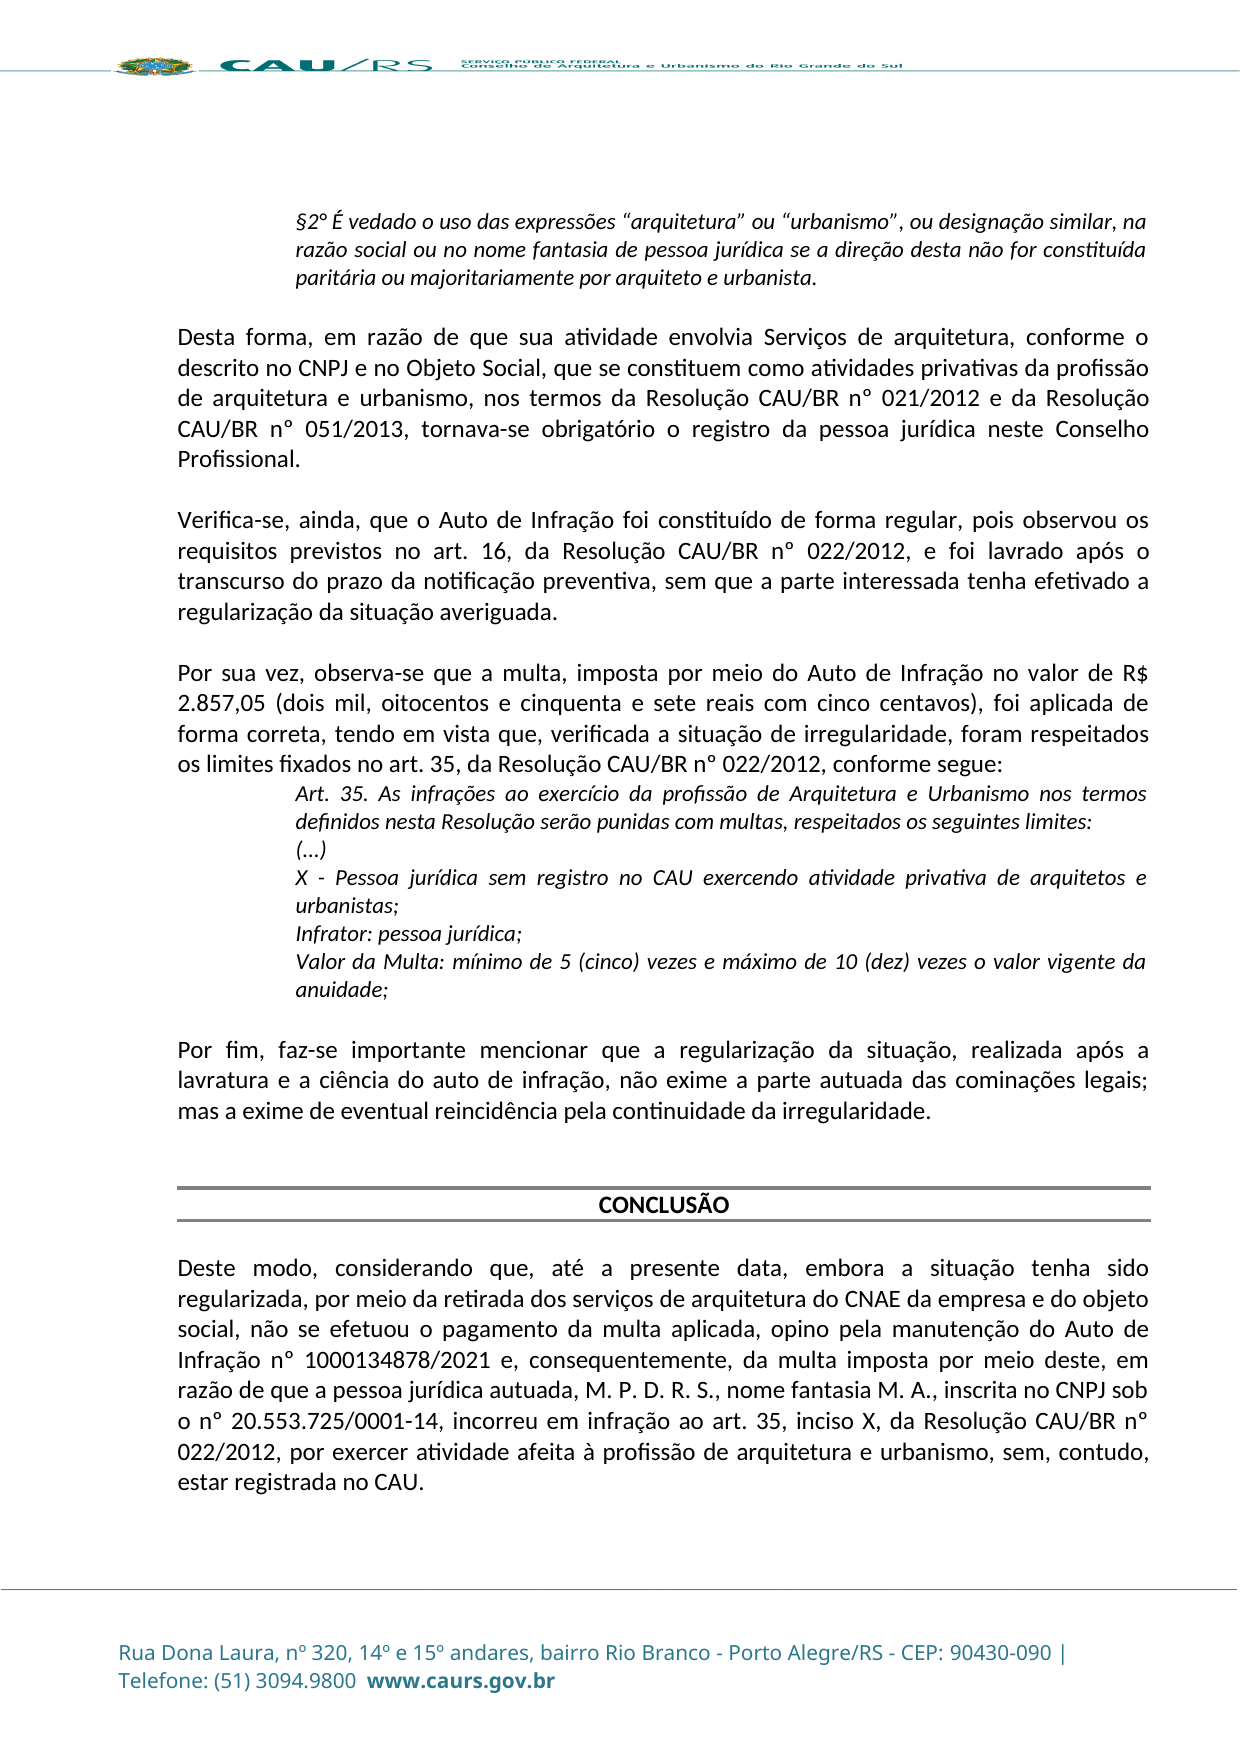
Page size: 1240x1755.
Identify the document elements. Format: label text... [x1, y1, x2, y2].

text Deste modo, considerando que, até a presente data, embora a situação tenha sido regularizada, por meio da retirada dos serviços de arquitetura do CNAE da empresa e do objeto social, não se efetuou o pagamento da multa aplicada, opino pela manutenção do Auto de Infração nº 1000134878/2021 e, consequentemente, da multa imposta por meio deste, em razão de que a pessoa jurídica autuada, M. P. D. R. S., nome fantasia M. A., inscrita no CNPJ sob o nº 20.553.725/0001-14, incorreu em infração ao art. 35, inciso X, da Resolução CAU/BR nº 022/2012, por exercer atividade afeita à profissão de arquitetura e urbanismo, sem, contudo, estar registrada no CAU. [177, 1253, 1151, 1497]
text Infrator: pessoa jurídica; [295, 919, 1151, 947]
text Valor da Multa: mínimo de 5 (cinco) vezes e máximo de 10 (dez) vezes o valor vigente da anuidade; [295, 947, 1151, 1003]
text (...) [295, 835, 1151, 863]
text Art. 35. As infrações ao exercício da profissão de Arquitetura e Urbanismo nos termos definidos nesta Resolução serão punidas com multas, respeitados os seguintes limites: [295, 779, 1151, 835]
text Por fim, faz-se importante mencionar que a regularização da situação, realizada após a lavratura e a ciência do auto de infração, não exime a parte autuada das cominações legais; mas a exime de eventual reincidência pela continuidade da irregularidade. [177, 1034, 1151, 1125]
table_header CONCLUSÃO [177, 1190, 1151, 1219]
text Desta forma, em razão de que sua atividade envolvia Serviços de arquitetura, conforme o descrito no CNPJ e no Objeto Social, que se constituem como atividades privativas da profissão de arquitetura e urbanismo, nos termos da Resolução CAU/BR nº 021/2012 e da Resolução CAU/BR nº 051/2013, tornava-se obrigatório o registro da pessoa jurídica neste Conselho Profissional. [177, 321, 1151, 474]
text Verifica-se, ainda, que o Auto de Infração foi constituído de forma regular, pois observou os requisitos previstos no art. 16, da Resolução CAU/BR nº 022/2012, e foi lavrado após o transcurso do prazo da notificação preventiva, sem que a parte interessada tenha efetivado a regularização da situação averiguada. [177, 504, 1151, 627]
text X - Pessoa jurídica sem registro no CAU exercendo atividade privativa de arquitetos e urbanistas; [295, 863, 1151, 919]
text §2° É vedado o uso das expressões “arquitetura” ou “urbanismo”, ou designação similar, na razão social ou no nome fantasia de pessoa jurídica se a direção desta não for constituída paritária ou majoritariamente por arquiteto e urbanista. [295, 207, 1151, 291]
text Por sua vez, observa-se que a multa, imposta por meio do Auto de Infração no valor de R$ 2.857,05 (dois mil, oitocentos e cinquenta e sete reais com cinco centavos), foi aplicada de forma correta, tendo em vista que, verificada a situação de irregularidade, foram respeitados os limites fixados no art. 35, da Resolução CAU/BR nº 022/2012, conforme segue: [177, 657, 1151, 779]
